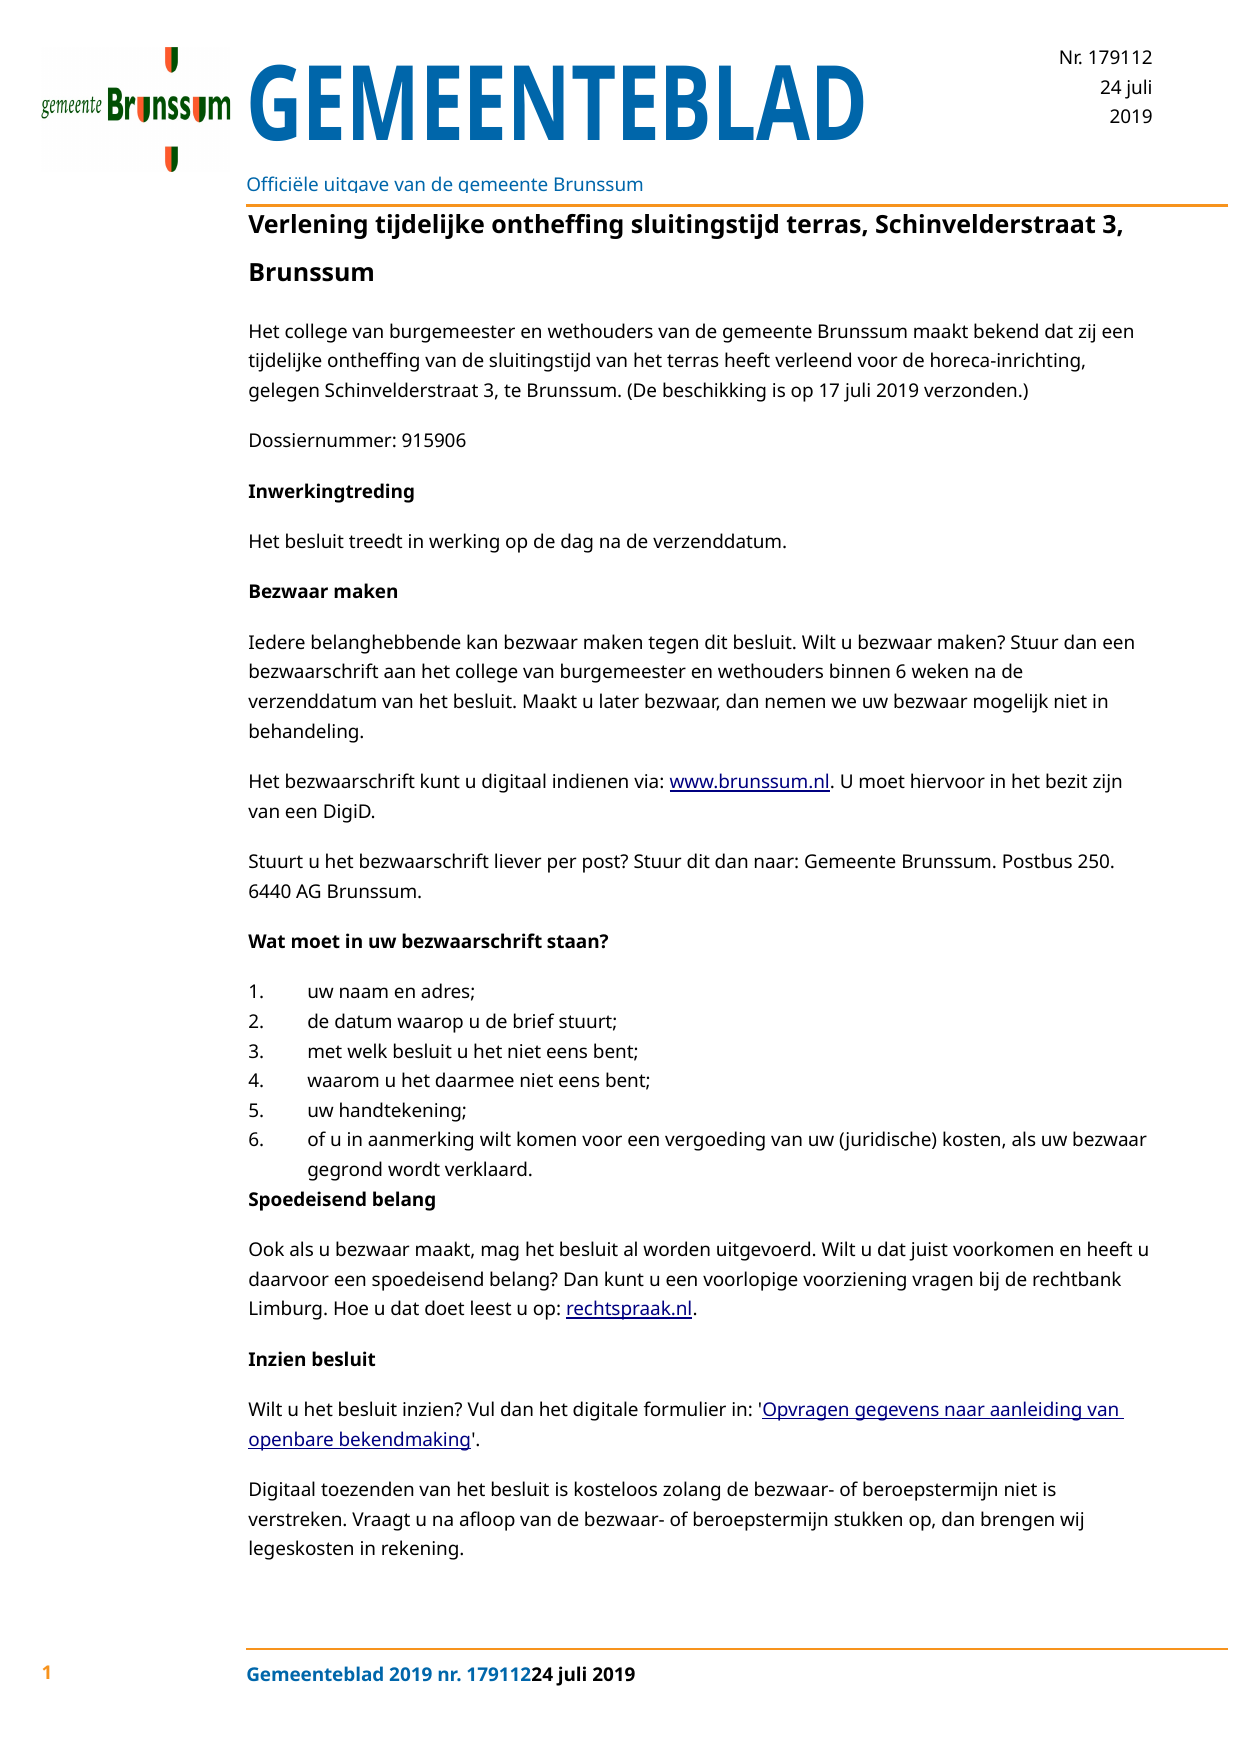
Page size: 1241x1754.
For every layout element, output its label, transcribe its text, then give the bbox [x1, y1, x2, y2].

list met welk besluit u het niet eens bent; [248, 1038, 1152, 1064]
list of u in aanmerking wilt komen voor een vergoeding van uw (juridische) kosten, als uw bezwaar gegrond wordt verklaard. [248, 1127, 1152, 1182]
text Inzien besluit [248, 1346, 1152, 1372]
text Stuurt u het bezwaarschrift liever per post? Stuur dit dan naar: Gemeente Brunssum. Postbus 250. 6440 AG Brunssum. [248, 848, 1152, 904]
list uw handtekening; [248, 1097, 1152, 1123]
text Ook als u bezwaar maakt, mag het besluit al worden uitgevoerd. Wilt u dat juist voorkomen en heeft u daarvoor een spoedeisend belang? Dan kunt u een voorlopige voorziening vragen bij de rechtbank Limburg. Hoe u dat doet leest u op: rechtspraak.nl. [248, 1236, 1152, 1321]
text Inwerkingtreding [248, 478, 1152, 504]
text Verlening tijdelijke ontheffing sluitingstijd terras, Schinvelderstraat 3, Brunssum [248, 207, 1152, 288]
text Digitaal toezenden van het besluit is kosteloos zolang de bezwaar- of beroepstermijn niet is verstreken. Vraagt u na afloop van de bezwaar- of beroepstermijn stukken op, dan brengen wij legeskosten in rekening. [248, 1476, 1152, 1561]
text Bezwaar maken [248, 579, 1152, 604]
list uw naam en adres; [248, 979, 1152, 1004]
text Wat moet in uw bezwaarschrift staan? [248, 928, 1152, 954]
list de datum waarop u de brief stuurt; [248, 1008, 1152, 1034]
text Iedere belanghebbende kan bezwaar maken tegen dit besluit. Wilt u bezwaar maken? Stuur dan een bezwaarschrift aan het college van burgemeester en wethouders binnen 6 weken na de verzenddatum van het besluit. Maakt u later bezwaar, dan nemen we uw bezwaar mogelijk niet in behandeling. [248, 629, 1152, 744]
list waarom u het daarmee niet eens bent; [248, 1067, 1152, 1093]
text Wilt u het besluit inzien? Vul dan het digitale formulier in: 'Opvragen gegevens naar aanleiding van openbare bekendmaking'. [248, 1396, 1152, 1452]
text Het college van burgemeester en wethouders van de gemeente Brunssum maakt bekend dat zij een tijdelijke ontheffing van de sluitingstijd van het terras heeft verleend voor de horeca-inrichting, gelegen Schinvelderstraat 3, te Brunssum. (De beschikking is op 17 juli 2019 verzonden.) [248, 318, 1152, 403]
text Het bezwaarschrift kunt u digitaal indienen via: www.brunssum.nl. U moet hiervoor in het bezit zijn van een DigiD. [248, 768, 1152, 824]
picture [41, 47, 231, 172]
text Het besluit treedt in werking op de dag na de verzenddatum. [248, 528, 1152, 554]
text Dossiernummer: 915906 [248, 427, 1152, 453]
text Spoedeisend belang [248, 1186, 1152, 1212]
